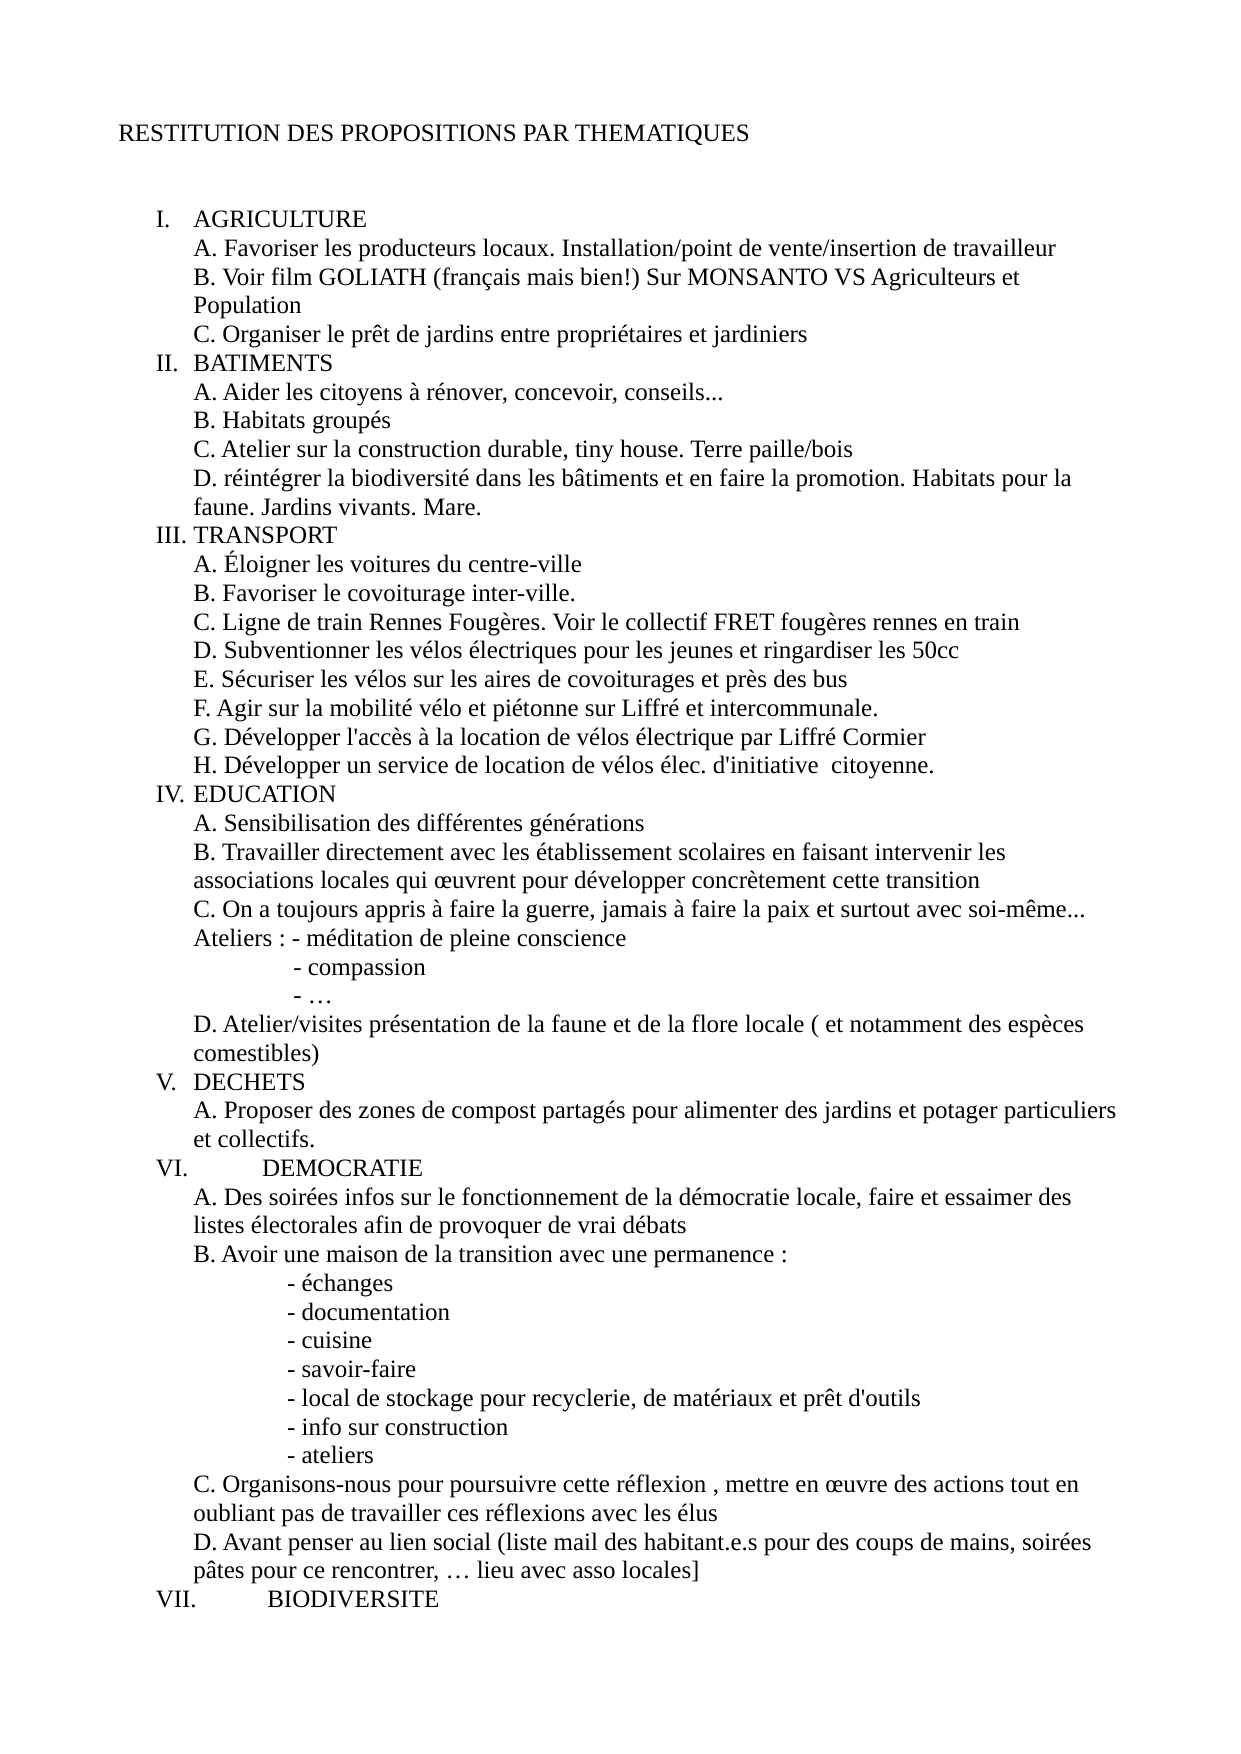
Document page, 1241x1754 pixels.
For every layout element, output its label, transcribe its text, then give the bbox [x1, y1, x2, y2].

list - … [156, 981, 1122, 1009]
list A. Des soirées infos sur le fonctionnement de la démocratie locale, faire et essaimer des listes électorales afin de provoquer de vrai débats [156, 1182, 1122, 1239]
list A. Proposer des zones de compost partagés pour alimenter des jardins et potager particuliers et collectifs. [156, 1096, 1122, 1153]
list D. Avant penser au lien social (liste mail des habitant.e.s pour des coups de mains, soirées pâtes pour ce rencontrer, … lieu avec asso locales] [156, 1527, 1122, 1584]
list BATIMENTS [156, 348, 1122, 377]
list DECHETS [156, 1067, 1122, 1096]
list BIODIVERSITE [156, 1584, 1122, 1613]
list A. Aider les citoyens à rénover, concevoir, conseils... [156, 377, 1122, 406]
list EDUCATION [156, 779, 1122, 808]
list C. On a toujours appris à faire la guerre, jamais à faire la paix et surtout avec soi-même... Ateliers : - méditation de pleine conscience [156, 894, 1122, 952]
list B. Habitats groupés [156, 406, 1122, 434]
list D. Subventionner les vélos électriques pour les jeunes et ringardiser les 50cc [156, 636, 1122, 664]
list C. Organiser le prêt de jardins entre propriétaires et jardiniers [156, 319, 1122, 348]
list B. Travailler directement avec les établissement scolaires en faisant intervenir les associations locales qui œuvrent pour développer concrètement cette transition [156, 837, 1122, 894]
list C. Ligne de train Rennes Fougères. Voir le collectif FRET fougères rennes en train [156, 607, 1122, 636]
list B. Favoriser le covoiturage inter-ville. [156, 578, 1122, 607]
list A. Sensibilisation des différentes générations [156, 808, 1122, 837]
text RESTITUTION DES PROPOSITIONS PAR THEMATIQUES [118, 118, 1122, 147]
list F. Agir sur la mobilité vélo et piétonne sur Liffré et intercommunale. [156, 693, 1122, 722]
list D. réintégrer la biodiversité dans les bâtiments et en faire la promotion. Habitats pour la faune. Jardins vivants. Mare. [156, 463, 1122, 521]
list - info sur construction [156, 1412, 1122, 1441]
list B. Voir film GOLIATH (français mais bien!) Sur MONSANTO VS Agriculteurs et Population [156, 262, 1122, 319]
list DEMOCRATIE [156, 1153, 1122, 1182]
list - compassion [156, 952, 1122, 981]
list - échanges [156, 1268, 1122, 1297]
list D. Atelier/visites présentation de la faune et de la flore locale ( et notamment des espèces comestibles) [156, 1009, 1122, 1067]
list C. Organisons-nous pour poursuivre cette réflexion , mettre en œuvre des actions tout en oubliant pas de travailler ces réflexions avec les élus [156, 1469, 1122, 1527]
list B. Avoir une maison de la transition avec une permanence : [156, 1239, 1122, 1268]
list - documentation [156, 1297, 1122, 1326]
list C. Atelier sur la construction durable, tiny house. Terre paille/bois [156, 434, 1122, 463]
list H. Développer un service de location de vélos élec. d'initiative citoyenne. [156, 751, 1122, 779]
list - cuisine [156, 1326, 1122, 1354]
list G. Développer l'accès à la location de vélos électrique par Liffré Cormier [156, 722, 1122, 751]
list A. Favoriser les producteurs locaux. Installation/point de vente/insertion de travailleur [156, 233, 1122, 262]
list AGRICULTURE [156, 204, 1122, 233]
list E. Sécuriser les vélos sur les aires de covoiturages et près des bus [156, 664, 1122, 693]
list - local de stockage pour recyclerie, de matériaux et prêt d'outils [156, 1383, 1122, 1412]
list A. Éloigner les voitures du centre-ville [156, 549, 1122, 578]
list - savoir-faire [156, 1354, 1122, 1383]
list - ateliers [156, 1441, 1122, 1469]
list TRANSPORT [156, 521, 1122, 549]
